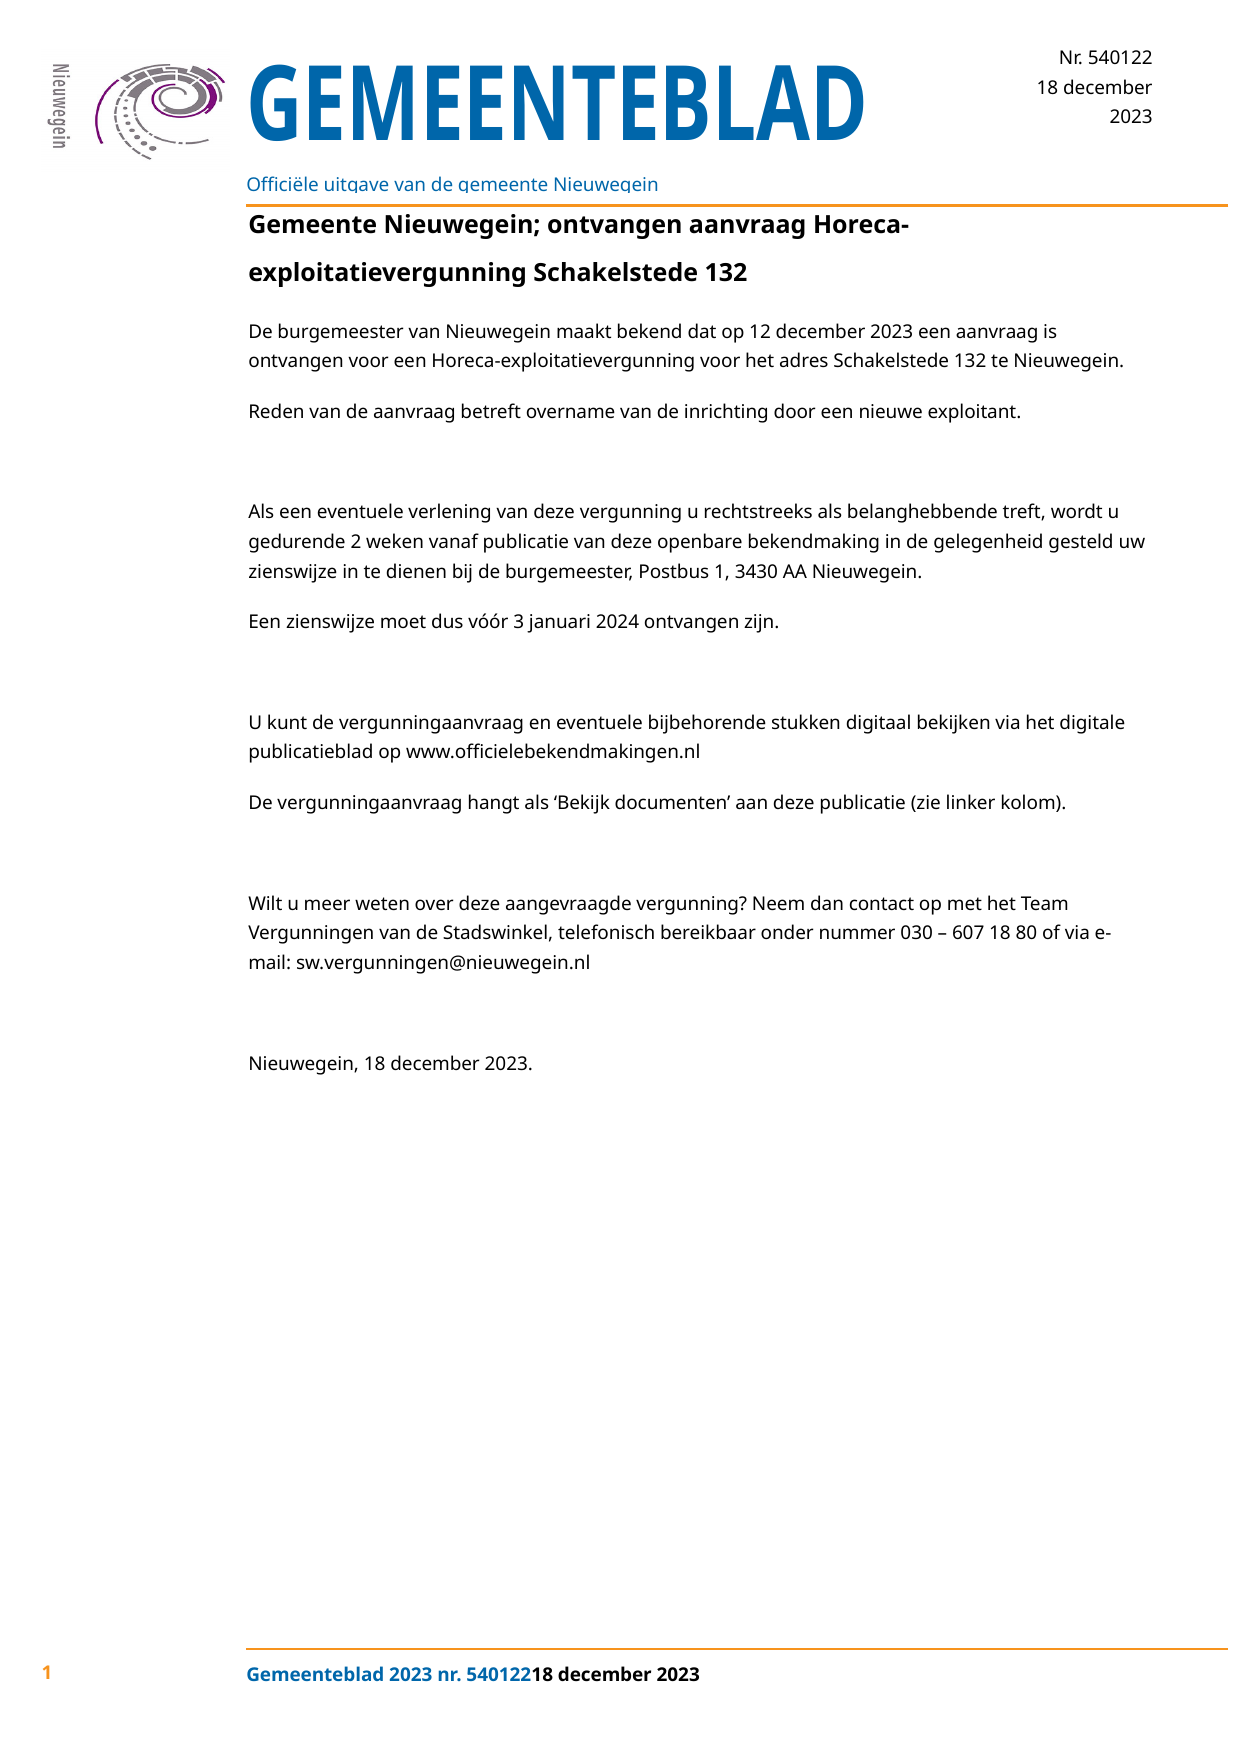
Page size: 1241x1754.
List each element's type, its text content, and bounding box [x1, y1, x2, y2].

text Als een eventuele verlening van deze vergunning u rechtstreeks als belanghebbende treft, wordt u gedurende 2 weken vanaf publicatie van deze openbare bekendmaking in de gelegenheid gesteld uw zienswijze in te dienen bij de burgemeester, Postbus 1, 3430 AA Nieuwegein. [248, 499, 1152, 584]
text De vergunningaanvraag hangt als ‘Bekijk documenten’ aan deze publicatie (zie linker kolom). [248, 789, 1152, 815]
text Gemeente Nieuwegein; ontvangen aanvraag Horeca-exploitatievergunning Schakelstede 132 [248, 207, 1152, 288]
text U kunt de vergunningaanvraag en eventuele bijbehorende stukken digitaal bekijken via het digitale publicatieblad op www.officielebekendmakingen.nl [248, 709, 1152, 764]
text Nieuwegein, 18 december 2023. [248, 1050, 1152, 1076]
text Een zienswijze moet dus vóór 3 januari 2024 ontvangen zijn. [248, 608, 1152, 634]
picture [41, 47, 231, 172]
text Wilt u meer weten over deze aangevraagde vergunning? Neem dan contact op met het Team Vergunningen van de Stadswinkel, telefonisch bereikbaar onder nummer 030 – 607 18 80 of via e-mail: sw.vergunningen@nieuwegein.nl [248, 890, 1152, 975]
text De burgemeester van Nieuwegein maakt bekend dat op 12 december 2023 een aanvraag is ontvangen voor een Horeca-exploitatievergunning voor het adres Schakelstede 132 te Nieuwegein. [248, 318, 1152, 373]
text Reden van de aanvraag betreft overname van de inrichting door een nieuwe exploitant. [248, 398, 1152, 424]
